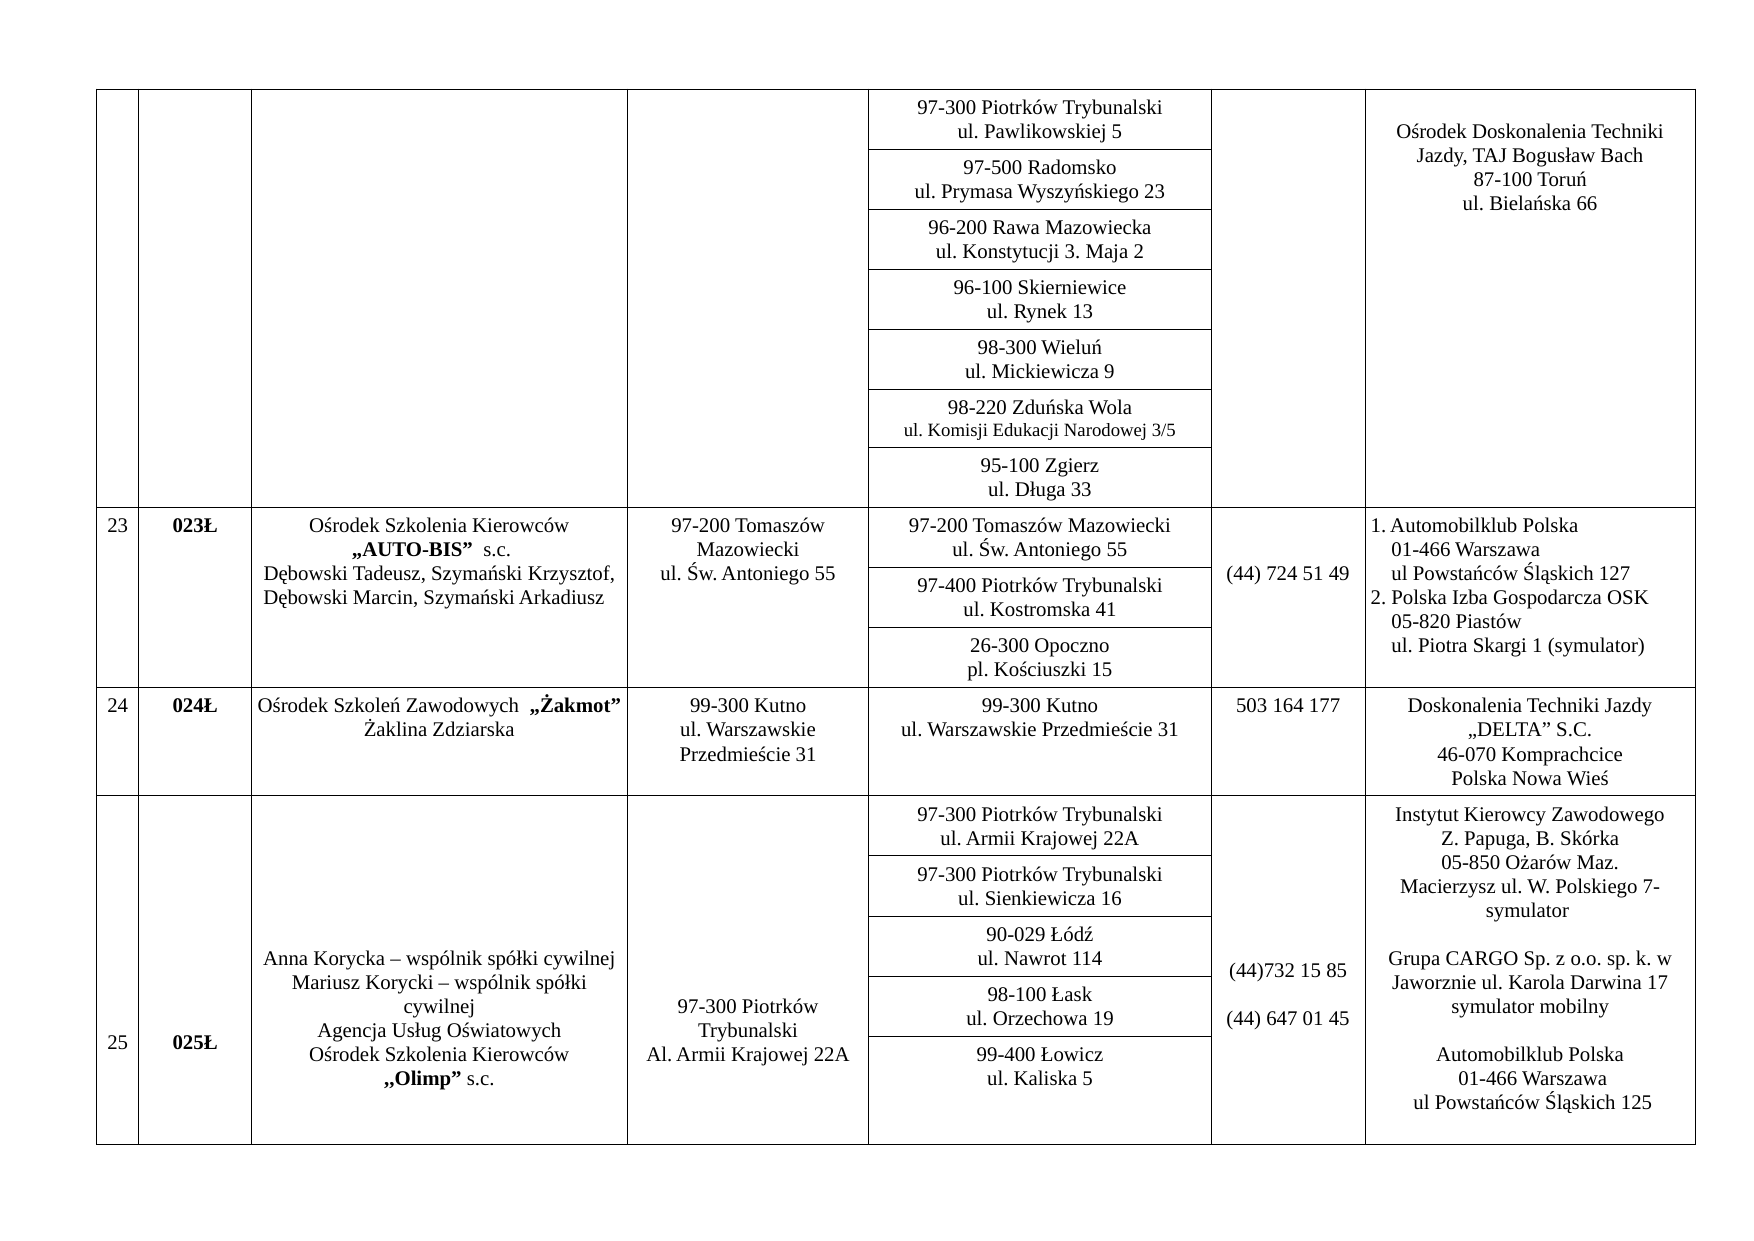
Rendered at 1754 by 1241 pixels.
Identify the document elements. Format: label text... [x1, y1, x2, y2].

table_cell 96-100 Skierniewice ul. Rynek 13 [869, 270, 1211, 329]
table_cell 98-100 Łask ul. Orzechowa 19 [869, 977, 1211, 1036]
table_cell 503 164 177 [1212, 688, 1365, 795]
table_cell Doskonalenia Techniki Jazdy „DELTA” S.C. 46-070 Komprachcice Polska Nowa Wieś [1366, 688, 1695, 795]
table_cell [97, 90, 138, 507]
table_cell 23 [97, 508, 138, 687]
table_cell [1212, 90, 1365, 507]
table_cell (44) 724 51 49 [1212, 508, 1365, 687]
table_cell 025Ł [139, 796, 251, 1144]
table_cell 90-029 Łódź ul. Nawrot 114 [869, 917, 1211, 976]
table_cell 97-200 Tomaszów Mazowiecki ul. Św. Antoniego 55 [628, 508, 868, 687]
table_cell Ośrodek Szkoleń Zawodowych „Żakmot” Żaklina Zdziarska [252, 688, 627, 795]
table_cell 97-300 Piotrków Trybunalski ul. Armii Krajowej 22A [869, 796, 1211, 855]
table_cell 96-200 Rawa Mazowiecka ul. Konstytucji 3. Maja 2 [869, 210, 1211, 269]
table_cell 97-400 Piotrków Trybunalski ul. Kostromska 41 [869, 568, 1211, 627]
table_cell 99-400 Łowicz ul. Kaliska 5 [869, 1037, 1211, 1144]
table_cell 95-100 Zgierz ul. Długa 33 [869, 448, 1211, 507]
table_cell Ośrodek Szkolenia Kierowców „AUTO-BIS” s.c. Dębowski Tadeusz, Szymański Krzysztof, Dębowski Marcin, Szymański Arkadiusz [252, 508, 627, 687]
table_cell [628, 90, 868, 507]
table_cell 97-300 Piotrków Trybunalski ul. Sienkiewicza 16 [869, 856, 1211, 916]
table_cell 24 [97, 688, 138, 795]
table_cell [139, 90, 251, 507]
table_cell [252, 90, 627, 507]
table_cell 024Ł [139, 688, 251, 795]
table_cell (44)732 15 85 (44) 647 01 45 [1212, 796, 1365, 1144]
table_cell 97-200 Tomaszów Mazowiecki ul. Św. Antoniego 55 [869, 508, 1211, 567]
table_cell 1. Automobilklub Polska 01-466 Warszawa ul Powstańców Śląskich 127 2. Polska Izba Gospodarcza OSK 05-820 Piastów ul. Piotra Skargi 1 (symulator) [1366, 508, 1695, 687]
table_cell 99-300 Kutno ul. Warszawskie Przedmieście 31 [869, 688, 1211, 795]
table_cell 99-300 Kutno ul. Warszawskie Przedmieście 31 [628, 688, 868, 795]
table_cell 97-300 Piotrków Trybunalski ul. Pawlikowskiej 5 [869, 90, 1211, 149]
table_cell Ośrodek Doskonalenia Techniki Jazdy, TAJ Bogusław Bach 87-100 Toruń ul. Bielańska 66 [1366, 90, 1695, 507]
table_cell 98-220 Zduńska Wola ul. Komisji Edukacji Narodowej 3/5 [869, 390, 1211, 447]
table_cell Anna Korycka – wspólnik spółki cywilnej Mariusz Korycki – wspólnik spółki cywilnej Agencja Usług Oświatowych Ośrodek Szkolenia Kierowców ,,Olimp” s.c. [252, 796, 627, 1144]
table_cell Instytut Kierowcy Zawodowego Z. Papuga, B. Skórka 05-850 Ożarów Maz. Macierzysz ul. W. Polskiego 7- symulator Grupa CARGO Sp. z o.o. sp. k. w Jaworznie ul. Karola Darwina 17 symulator mobilny Automobilklub Polska 01-466 Warszawa ul Powstańców Śląskich 125 [1366, 796, 1695, 1144]
table_cell 97-500 Radomsko ul. Prymasa Wyszyńskiego 23 [869, 150, 1211, 209]
table_cell 023Ł [139, 508, 251, 687]
table_cell 26-300 Opoczno pl. Kościuszki 15 [869, 628, 1211, 687]
table_cell 25 [97, 796, 138, 1144]
table_cell 98-300 Wieluń ul. Mickiewicza 9 [869, 330, 1211, 389]
table_cell 97-300 Piotrków Trybunalski Al. Armii Krajowej 22A [628, 796, 868, 1144]
